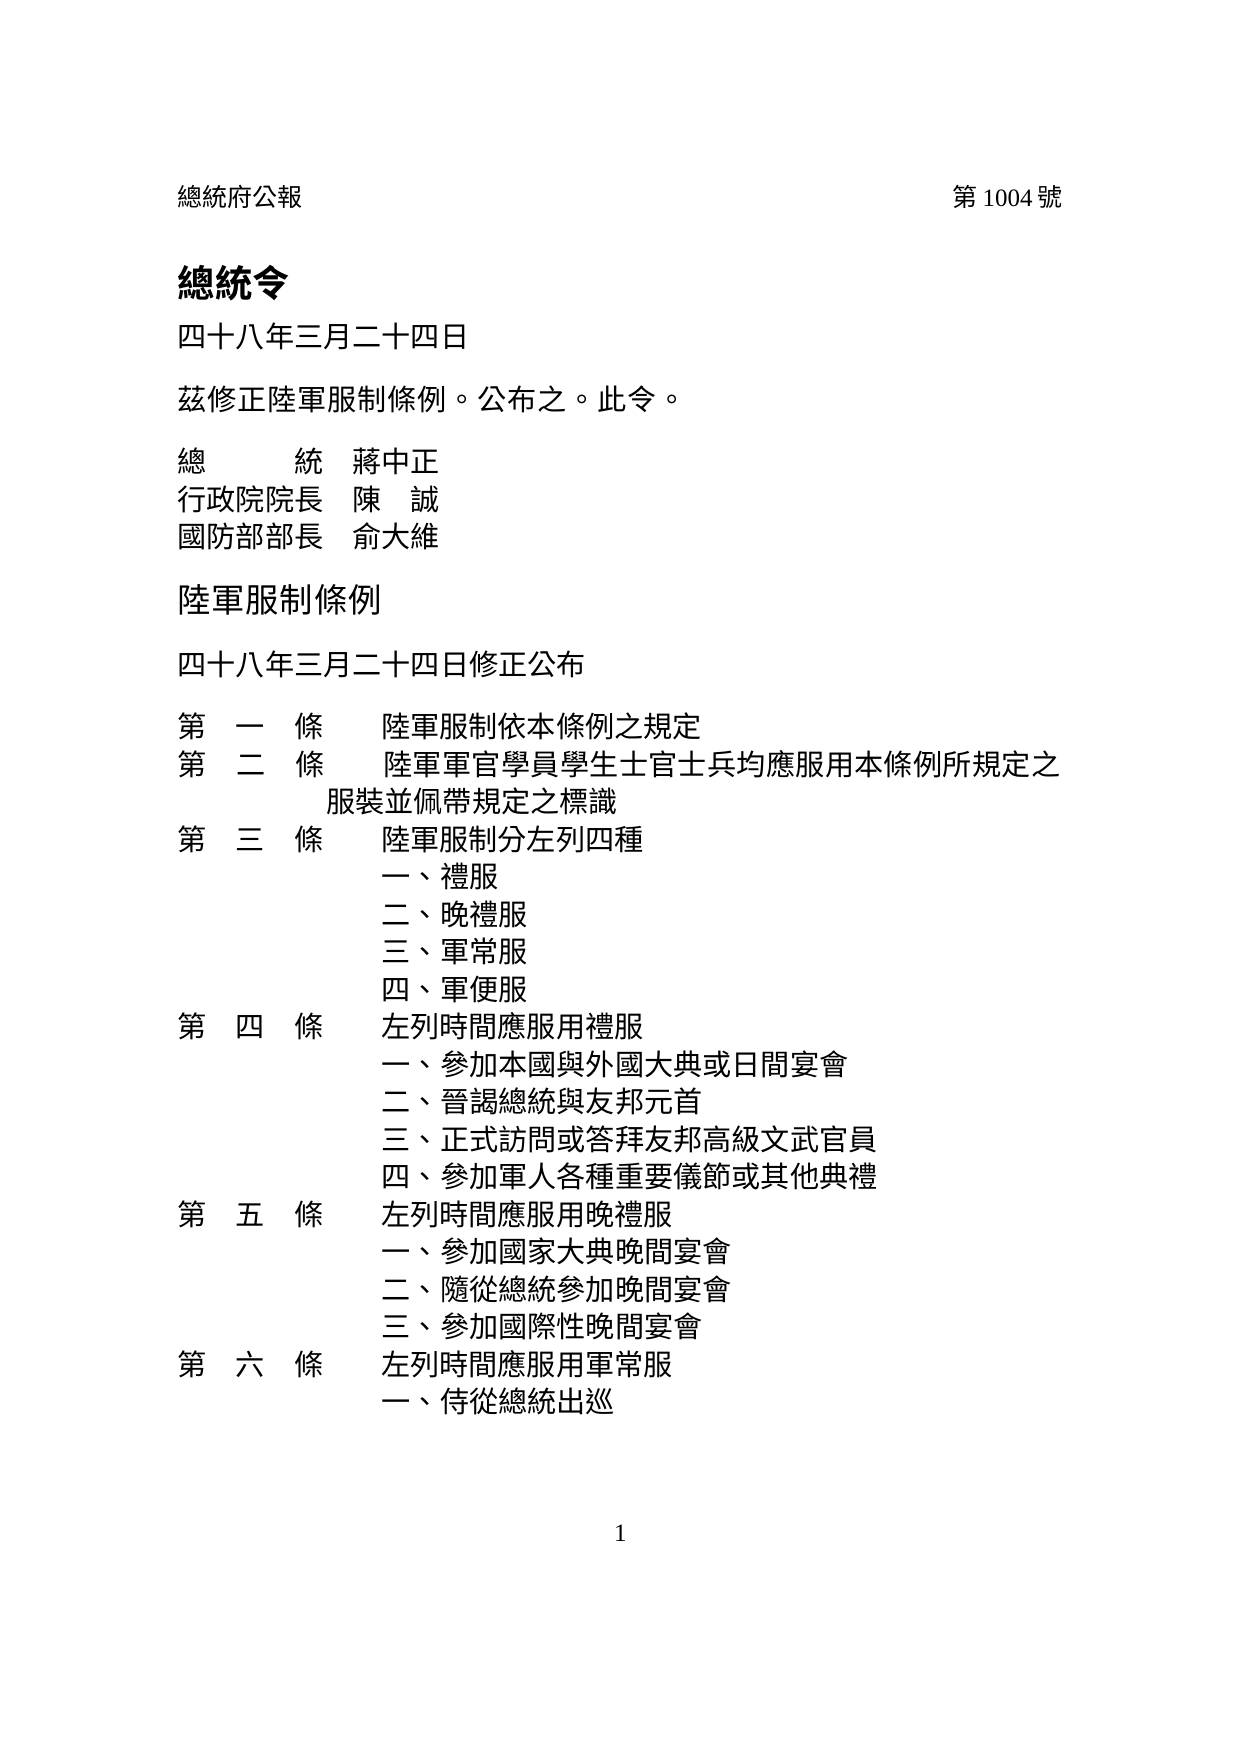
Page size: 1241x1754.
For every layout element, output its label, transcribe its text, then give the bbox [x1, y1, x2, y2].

text 四、參加軍人各種重要儀節或其他典禮 [381, 1157, 1063, 1195]
text 四十八年三月二十四日修正公布 [177, 645, 1063, 682]
text 二、晚禮服 [381, 895, 1063, 932]
text 一、禮服 [381, 857, 1063, 895]
text 總統令 [177, 266, 1063, 305]
text 一、參加本國與外國大典或日間宴會 [381, 1045, 1063, 1082]
text 茲修正陸軍服制條例。公布之。此令。 [177, 380, 1063, 418]
text 總 統 蔣中正 [177, 443, 1063, 480]
text 第 五 條 左列時間應服用晚禮服 [177, 1195, 1063, 1232]
text 第 四 條 左列時間應服用禮服 [177, 1007, 1063, 1045]
text 二、晉謁總統與友邦元首 [381, 1082, 1063, 1120]
text 一、參加國家大典晚間宴會 [381, 1232, 1063, 1270]
text 四十八年三月二十四日 [177, 318, 1063, 355]
text 國防部部長 俞大維 [177, 518, 1063, 555]
text 一、侍從總統出巡 [381, 1382, 1063, 1420]
text 第 三 條 陸軍服制分左列四種 [177, 820, 1063, 857]
text 三、參加國際性晚間宴會 [381, 1307, 1063, 1345]
text 第 二 條 陸軍軍官學員學生士官士兵均應服用本條例所規定之服裝並佩帶規定之標識 [177, 745, 1063, 820]
text 第 一 條 陸軍服制依本條例之規定 [177, 707, 1063, 745]
text 行政院院長 陳 誠 [177, 480, 1063, 518]
text 陸軍服制條例 [177, 580, 1063, 620]
text 第 六 條 左列時間應服用軍常服 [177, 1345, 1063, 1382]
text 三、正式訪問或答拜友邦高級文武官員 [381, 1120, 1063, 1157]
text 四、軍便服 [381, 970, 1063, 1007]
text 三、軍常服 [381, 932, 1063, 970]
text 二、隨從總統參加晚間宴會 [381, 1270, 1063, 1307]
